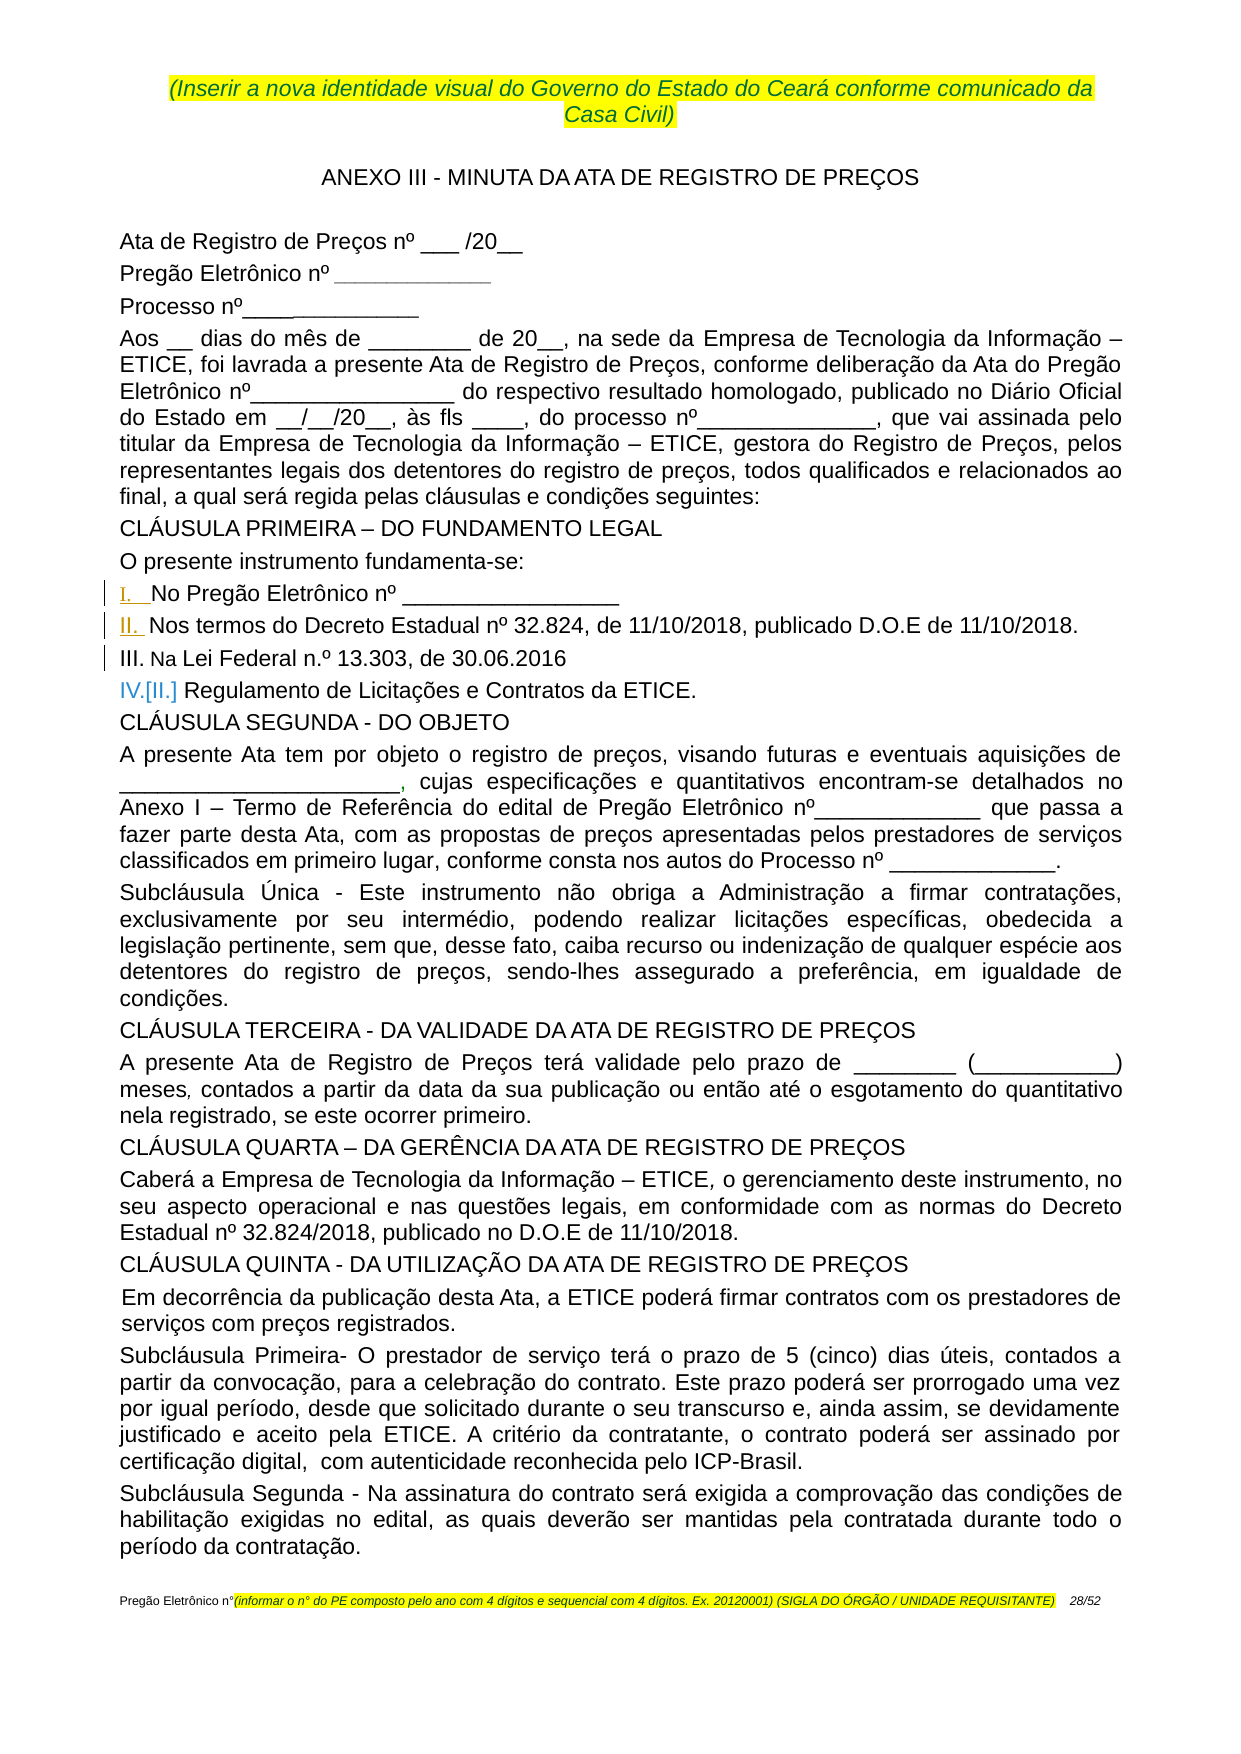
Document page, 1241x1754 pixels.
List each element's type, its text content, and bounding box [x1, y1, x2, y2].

text A presente Ata tem por objeto o registro de preços, visando futuras e eventuais aquisições de ______________________, cujas especificações e quantitativos encontram-se detalhados no Anexo I – Termo de Referência do edital de Pregão Eletrônico nº_____________ que passa a fazer parte desta Ata, com as propostas de preços apresentadas pelos prestadores de serviços classificados em primeiro lugar, conforme consta nos autos do Processo nº _____________. [119, 741, 1123, 873]
text CLÁUSULA QUARTA – DA GERÊNCIA DA ATA DE REGISTRO DE PREÇOS [119, 1134, 1123, 1161]
text Subcláusula Primeira- O prestador de serviço terá o prazo de 5 (cinco) dias úteis, contados a partir da convocação, para a celebração do contrato. Este prazo poderá ser prorrogado uma vez por igual período, desde que solicitado durante o seu transcurso e, ainda assim, se devidamente justificado e aceito pela ETICE. A critério da contratante, o contrato poderá ser assinado por certificação digital, com autenticidade reconhecida pelo ICP-Brasil. [119, 1342, 1121, 1474]
text A presente Ata de Registro de Preços terá validade pelo prazo de ________ (___________) meses, contados a partir da data da sua publicação ou então até o esgotamento do quantitativo nela registrado, se este ocorrer primeiro. [119, 1049, 1123, 1128]
list Na Lei Federal n.º 13.303, de 30.06.2016 [119, 644, 1121, 671]
list Nos termos do Decreto Estadual nº 32.824, de 11/10/2018, publicado D.O.E de 11/10/2018. [119, 612, 1121, 639]
subtitle CLÁUSULA SEGUNDA - DO OBJETO [119, 709, 1121, 736]
list No Pregão Eletrônico nº _________________ [119, 580, 1121, 606]
text Ata de Registro de Preços nº ___ /20__ [119, 228, 1123, 254]
text Caberá a Empresa de Tecnologia da Informação – ETICE, o gerenciamento deste instrumento, no seu aspecto operacional e nas questões legais, em conformidade com as normas do Decreto Estadual nº 32.824/2018, publicado no D.O.E de 11/10/2018. [119, 1166, 1123, 1246]
text Subcláusula Segunda - Na assinatura do contrato será exigida a comprovação das condições de habilitação exigidas no edital, as quais deverão ser mantidas pela contratada durante todo o período da contratação. [119, 1480, 1123, 1559]
text Subcláusula Única - Este instrumento não obriga a Administração a firmar contratações, exclusivamente por seu intermédio, podendo realizar licitações específicas, obedecida a legislação pertinente, sem que, desse fato, caiba recurso ou indenização de qualquer espécie aos detentores do registro de preços, sendo-lhes assegurado a preferência, em igualdade de condições. [119, 879, 1123, 1011]
text CLÁUSULA TERCEIRA - DA VALIDADE DA ATA DE REGISTRO DE PREÇOS [119, 1017, 1123, 1043]
text CLÁUSULA QUINTA - DA UTILIZAÇÃO DA ATA DE REGISTRO DE PREÇOS [119, 1251, 1123, 1278]
list Regulamento de Licitações e Contratos da ETICE. [119, 677, 1123, 703]
text Processo nº________________ [119, 293, 1123, 319]
text Em decorrência da publicação desta Ata, a ETICE poderá firmar contratos com os prestadores de serviços com preços registrados. [121, 1284, 1121, 1336]
text O presente instrumento fundamenta-se: [119, 548, 1123, 574]
text ANEXO III - MINUTA DA ATA DE REGISTRO DE PREÇOS [119, 163, 1121, 190]
text CLÁUSULA PRIMEIRA – DO FUNDAMENTO LEGAL [119, 515, 1123, 542]
text Aos __ dias do mês de ________ de 20__, na sede da Empresa de Tecnologia da Informação – ETICE, foi lavrada a presente Ata de Registro de Preços, conforme deliberação da Ata do Pregão Eletrônico nº________________ do respectivo resultado homologado, publicado no Diário Oficial do Estado em __/__/20__, às fls ____, do processo nº______________, que vai assinada pelo titular da Empresa de Tecnologia da Informação – ETICE, gestora do Registro de Preços, pelos representantes legais dos detentores do registro de preços, todos qualificados e relacionados ao final, a qual será regida pelas cláusulas e condições seguintes: [119, 325, 1123, 509]
text Pregão Eletrônico nº _______________ [119, 260, 1123, 287]
